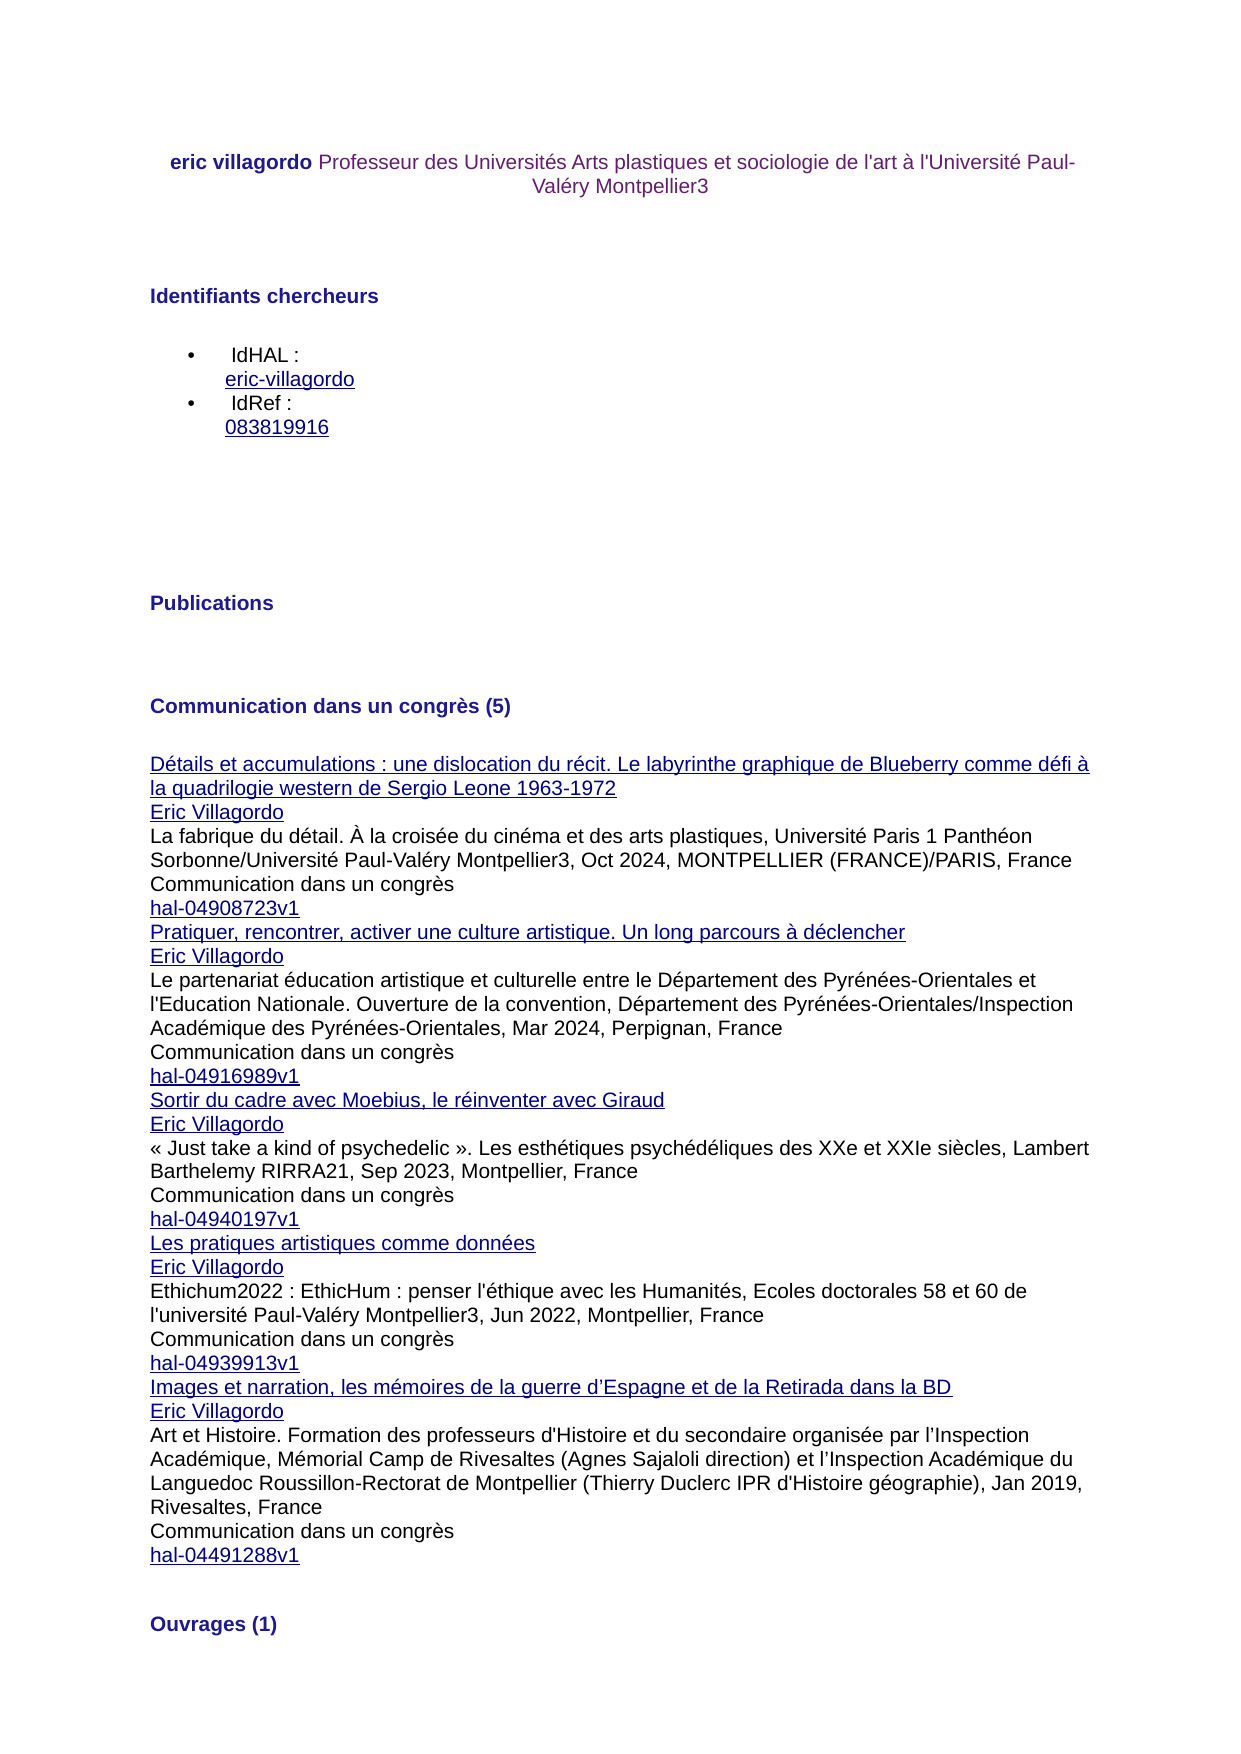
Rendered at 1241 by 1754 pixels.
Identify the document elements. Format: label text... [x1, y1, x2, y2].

subtitle Ouvrages (1) [150, 1611, 1090, 1635]
table_cell Les pratiques artistiques comme données Eric Villagordo Ethichum2022 : EthicHum : penser l'éthique avec les Humanités, Ecoles doctorales 58 et 60 de l'université Paul-Valéry Montpellier3, Jun 2022, Montpellier, France Communication dans un congrès hal-04939913v1 [150, 1231, 1090, 1375]
subtitle Communication dans un congrès (5) [150, 694, 1090, 718]
subtitle Identifiants chercheurs [150, 284, 1090, 308]
table_header Détails et accumulations : une dislocation du récit. Le labyrinthe graphique de Blueberry comme défi à [150, 752, 1090, 773]
list IdHAL : [187, 343, 1090, 367]
list 083819916 [187, 414, 1090, 438]
list eric-villagordo [187, 367, 1090, 391]
table_header la quadrilogie western de Sergio Leone 1963-1972 Eric Villagordo La fabrique du détail. À la croisée du cinéma et des arts plastiques, Université Paris 1 Panthéon Sorbonne/Université Paul-Valéry Montpellier3, Oct 2024, MONTPELLIER (FRANCE)/PARIS, France Communication dans un congrès hal-04908723v1 [150, 774, 1090, 920]
table_cell Pratiquer, rencontrer, activer une culture artistique. Un long parcours à déclencher Eric Villagordo Le partenariat éducation artistique et culturelle entre le Département des Pyrénées-Orientales et l'Education Nationale. Ouverture de la convention, Département des Pyrénées-Orientales/Inspection Académique des Pyrénées-Orientales, Mar 2024, Perpignan, France Communication dans un congrès hal-04916989v1 [150, 920, 1090, 1087]
table_cell Sortir du cadre avec Moebius, le réinventer avec Giraud Eric Villagordo « Just take a kind of psychedelic ». Les esthétiques psychédéliques des XXe et XXIe siècles, Lambert Barthelemy RIRRA21, Sep 2023, Montpellier, France Communication dans un congrès hal-04940197v1 [150, 1088, 1090, 1231]
list IdRef : [187, 391, 1090, 414]
table_cell Images et narration, les mémoires de la guerre d’Espagne et de la Retirada dans la BD Eric Villagordo Art et Histoire. Formation des professeurs d'Histoire et du secondaire organisée par l’Inspection Académique, Mémorial Camp de Rivesaltes (Agnes Sajaloli direction) et l’Inspection Académique du Languedoc Roussillon-Rectorat de Montpellier (Thierry Duclerc IPR d'Histoire géographie), Jan 2019, Rivesaltes, France Communication dans un congrès hal-04491288v1 [150, 1375, 1090, 1567]
subtitle Publications [150, 591, 1090, 614]
subtitle eric villagordo Professeur des Universités Arts plastiques et sociologie de l'art à l'Université Paul-Valéry Montpellier3 [150, 150, 1090, 198]
